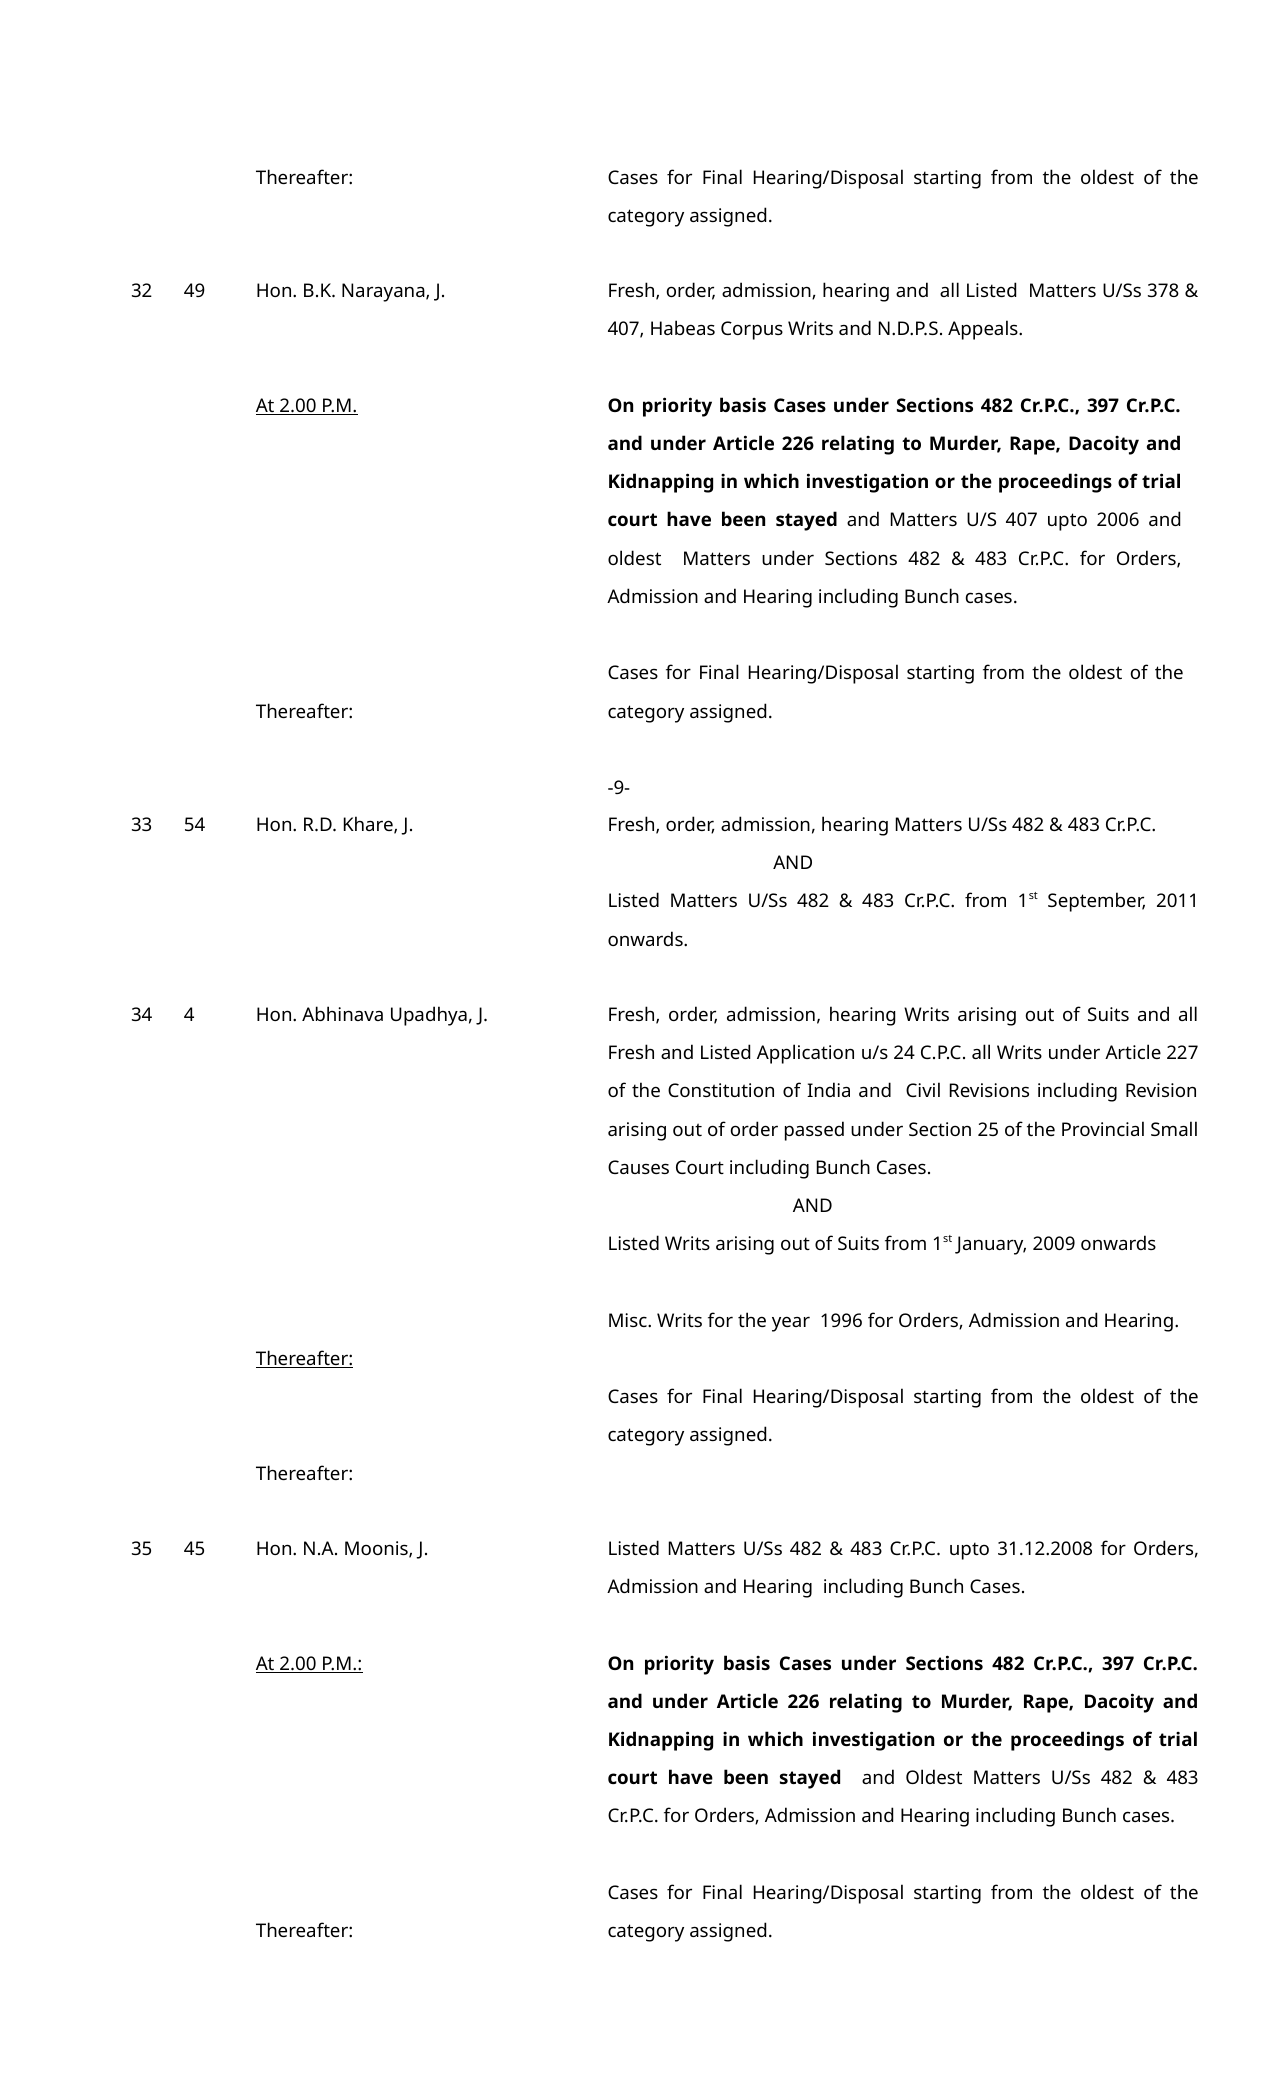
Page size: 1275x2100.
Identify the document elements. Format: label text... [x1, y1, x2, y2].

table_cell Cases for Final Hearing/Disposal starting from the oldest of the category assigned. [601, 120, 1205, 272]
table_cell Hon. R.D. Khare, J. [250, 806, 601, 996]
table_cell Listed Matters U/Ss 482 & 483 Cr.P.C. upto 31.12.2008 for Orders, Admission and Hearing including Bunch Cases. On priority basis Cases under Sections 482 Cr.P.C., 397 Cr.P.C. and under Article 226 relating to Murder, Rape, Dacoity and Kidnapping in which investigation or the proceedings of trial court have been stayed and Oldest Matters U/Ss 482 & 483 Cr.P.C. for Orders, Admission and Hearing including Bunch cases. Cases for Final Hearing/Disposal starting from the oldest of the category assigned. [601, 1530, 1205, 1949]
table_cell [125, 120, 178, 272]
table_cell 35 [125, 1530, 178, 1949]
table_cell Hon. N.A. Moonis, J. At 2.00 P.M.: Thereafter: [250, 1530, 601, 1949]
table_cell Hon. B.K. Narayana, J. At 2.00 P.M. Thereafter: [250, 272, 601, 806]
table_cell [178, 120, 250, 272]
table_cell Fresh, order, admission, hearing Matters U/Ss 482 & 483 Cr.P.C. AND Listed Matters U/Ss 482 & 483 Cr.P.C. from 1st September, 2011 onwards. [601, 806, 1205, 996]
table_cell 32 [125, 272, 178, 806]
table_cell Hon. Abhinava Upadhya, J. Thereafter: Thereafter: [250, 996, 601, 1529]
table_cell Thereafter: [250, 120, 601, 272]
table_cell 4 [178, 996, 250, 1529]
table_cell 49 [178, 272, 250, 806]
table_cell Fresh, order, admission, hearing Writs arising out of Suits and all Fresh and Listed Application u/s 24 C.P.C. all Writs under Article 227 of the Constitution of India and Civil Revisions including Revision arising out of order passed under Section 25 of the Provincial Small Causes Court including Bunch Cases. AND Listed Writs arising out of Suits from 1st January, 2009 onwards Misc. Writs for the year 1996 for Orders, Admission and Hearing. Cases for Final Hearing/Disposal starting from the oldest of the category assigned. [601, 996, 1205, 1529]
table_cell 54 [178, 806, 250, 996]
table_cell Fresh, order, admission, hearing and all Listed Matters U/Ss 378 & 407, Habeas Corpus Writs and N.D.P.S. Appeals. On priority basis Cases under Sections 482 Cr.P.C., 397 Cr.P.C. and under Article 226 relating to Murder, Rape, Dacoity and Kidnapping in which investigation or the proceedings of trial court have been stayed and Matters U/S 407 upto 2006 and oldest Matters under Sections 482 & 483 Cr.P.C. for Orders, Admission and Hearing including Bunch cases. Cases for Final Hearing/Disposal starting from the oldest of the category assigned. -9- [601, 272, 1205, 806]
table_cell 45 [178, 1530, 250, 1949]
table_cell 33 [125, 806, 178, 996]
table_cell 34 [125, 996, 178, 1529]
